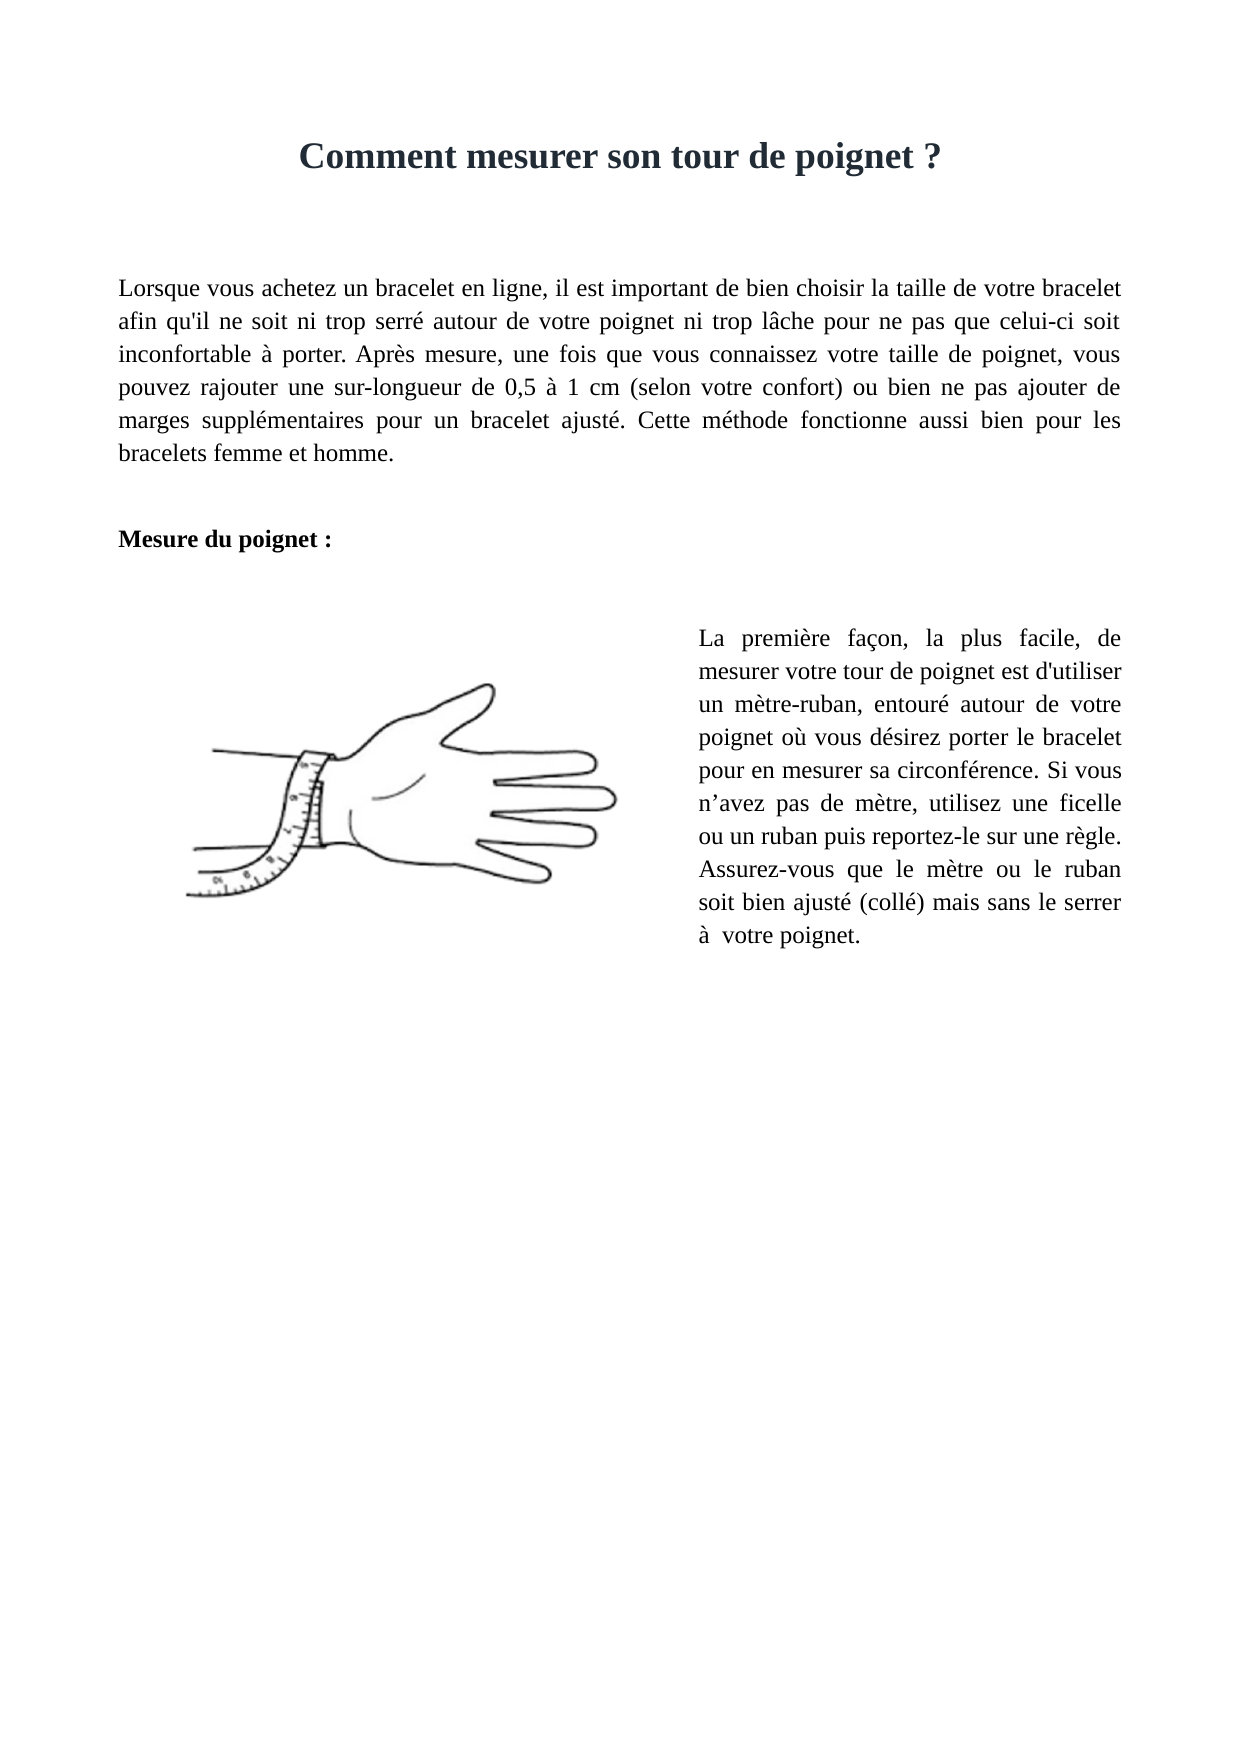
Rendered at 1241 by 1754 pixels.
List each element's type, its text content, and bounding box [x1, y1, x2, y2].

subtitle Comment mesurer son tour de poignet ? [118, 134, 1122, 177]
text Lorsque vous achetez un bracelet en ligne, il est important de bien choisir la taille de votre bracelet afin qu'il ne soit ni trop serré autour de votre poignet ni trop lâche pour ne pas que celui-ci soit inconfortable à porter. Après mesure, une fois que vous connaissez votre taille de poignet, vous pouvez rajouter une sur-longueur de 0,5 à 1 cm (selon votre confort) ou bien ne pas ajouter de marges supplémentaires pour un bracelet ajusté. Cette méthode fonctionne aussi bien pour les bracelets femme et homme. [118, 273, 1122, 467]
text La première façon, la plus facile, de mesurer votre tour de poignet est d'utiliser un mètre-ruban, entouré autour de votre poignet où vous désirez porter le bracelet pour en mesurer sa circonférence. Si vous n’avez pas de mètre, utilisez une ficelle ou un ruban puis reportez-le sur une règle. Assurez-vous que le mètre ou le ruban soit bien ajusté (collé) mais sans le serrer à votre poignet. [699, 623, 1122, 949]
text Mesure du poignet : [118, 524, 1122, 552]
picture [117, 619, 699, 954]
